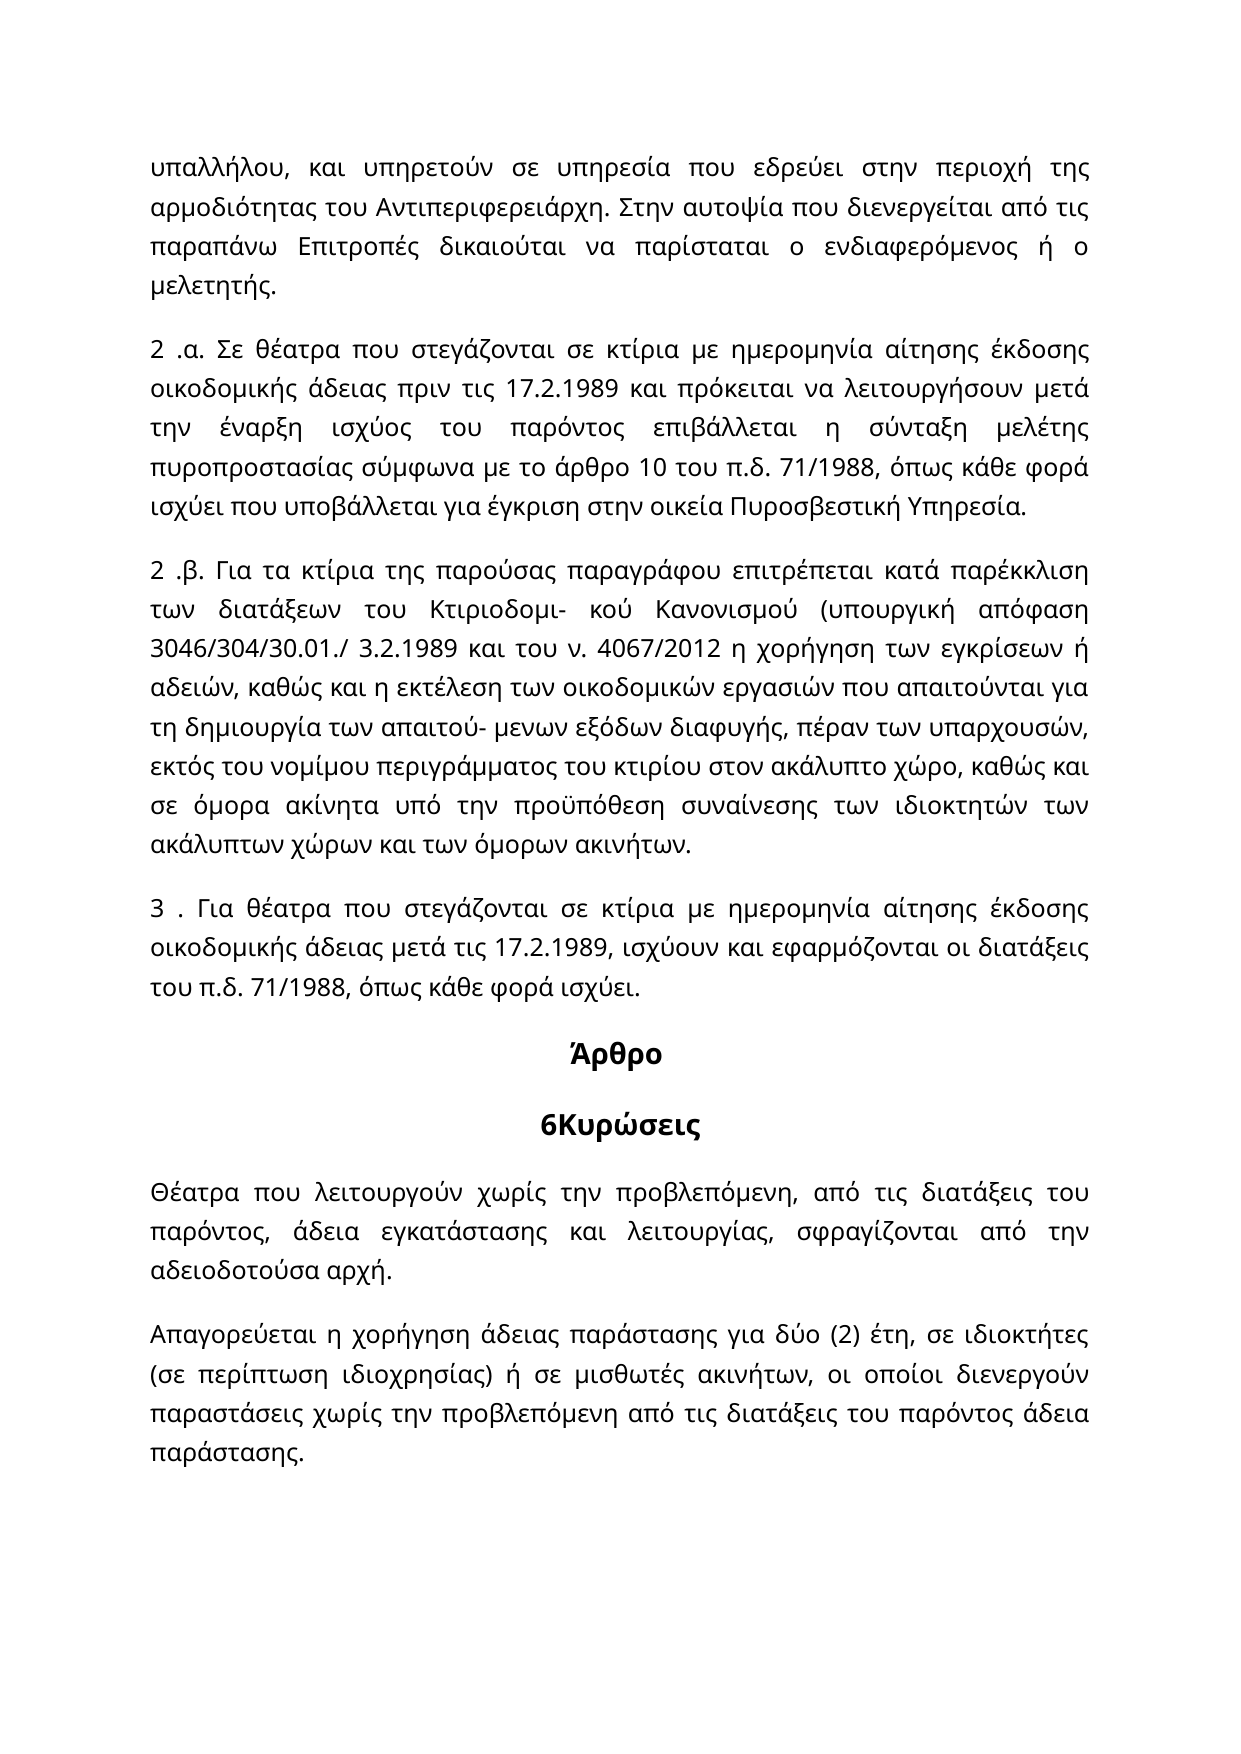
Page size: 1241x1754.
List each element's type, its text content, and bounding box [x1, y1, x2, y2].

text υπαλλήλου, και υπηρετούν σε υπηρεσία που εδρεύει στην περιοχή της αρμοδιότητας του Αντιπεριφερειάρχη. Στην αυτοψία που διενεργείται από τις παραπάνω Επιτροπές δικαιούται να παρίσταται ο ενδιαφερόμενος ή ο μελετητής. [150, 150, 1090, 302]
text Απαγορεύεται η χορήγηση άδειας παράστασης για δύο (2) έτη, σε ιδιοκτήτες (σε περίπτωση ιδιοχρησίας) ή σε μισθωτές ακινήτων, οι οποίοι διενεργούν παραστάσεις χωρίς την προβλεπόμενη από τις διατάξεις του παρόντος άδεια παράστασης. [150, 1317, 1090, 1469]
text 2 .α. Σε θέατρα που στεγάζονται σε κτίρια με ημερομηνία αίτησης έκδοσης οικοδομικής άδειας πριν τις 17.2.1989 και πρόκειται να λειτουργήσουν μετά την έναρξη ισχύος του παρόντος επιβάλλεται η σύνταξη μελέτης πυροπροστασίας σύμφωνα με το άρθρο 10 του π.δ. 71/1988, όπως κάθε φορά ισχύει που υποβάλλεται για έγκριση στην οικεία Πυροσβεστική Υπηρεσία. [150, 332, 1090, 522]
text Θέατρα που λειτουργούν χωρίς την προβλεπόμενη, από τις διατάξεις του παρόντος, άδεια εγκατάστασης και λειτουργίας, σφραγίζονται από την αδειοδοτούσα αρχή. [150, 1174, 1090, 1287]
subtitle Άρθρο [150, 1033, 1090, 1073]
text 2 .β. Για τα κτίρια της παρούσας παραγράφου επιτρέπεται κατά παρέκκλιση των διατάξεων του Κτιριοδομι- κού Κανονισμού (υπουργική απόφαση 3046/304/30.01./ 3.2.1989 και του ν. 4067/2012 η χορήγηση των εγκρίσεων ή αδειών, καθώς και η εκτέλεση των οικοδομικών εργασιών που απαιτούνται για τη δημιουργία των απαιτού- μενων εξόδων διαφυγής, πέραν των υπαρχουσών, εκτός του νομίμου περιγράμματος του κτιρίου στον ακάλυπτο χώρο, καθώς και σε όμορα ακίνητα υπό την προϋπόθεση συναίνεσης των ιδιοκτητών των ακάλυπτων χώρων και των όμορων ακινήτων. [150, 552, 1090, 861]
text 3 . Για θέατρα που στεγάζονται σε κτίρια με ημερομηνία αίτησης έκδοσης οικοδομικής άδειας μετά τις 17.2.1989, ισχύουν και εφαρμόζονται οι διατάξεις του π.δ. 71/1988, όπως κάθε φορά ισχύει. [150, 891, 1090, 1003]
subtitle 6Κυρώσεις [150, 1104, 1090, 1144]
